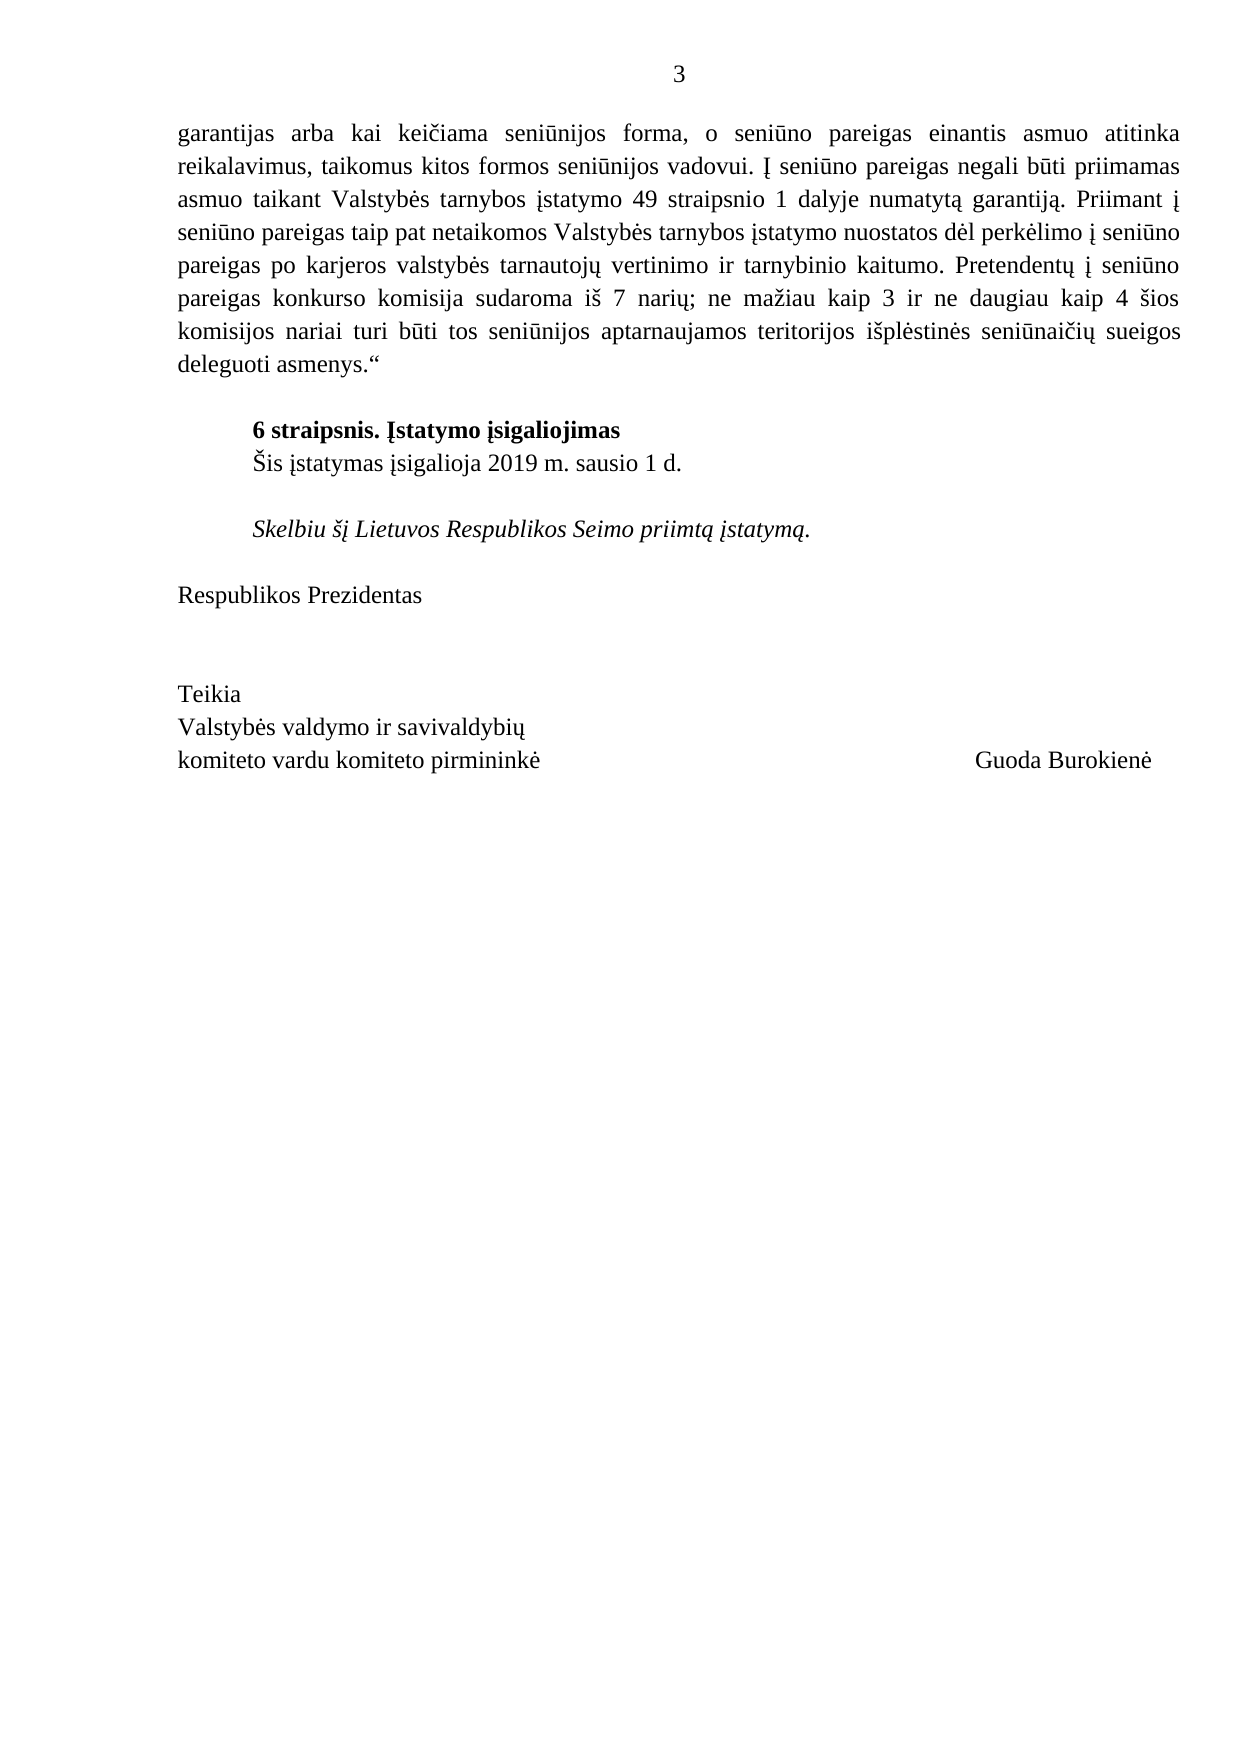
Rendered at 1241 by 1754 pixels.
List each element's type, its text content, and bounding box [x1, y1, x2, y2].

text Šis įstatymas įsigalioja 2019 m. sausio 1 d. [177, 448, 1181, 477]
text garantijas arba kai keičiama seniūnijos forma, o seniūno pareigas einantis asmuo atitinka reikalavimus, taikomus kitos formos seniūnijos vadovui. Į seniūno pareigas negali būti priimamas asmuo taikant Valstybės tarnybos įstatymo 49 straipsnio 1 dalyje numatytą garantiją. Priimant į seniūno pareigas taip pat netaikomos Valstybės tarnybos įstatymo nuostatos dėl perkėlimo į seniūno pareigas po karjeros valstybės tarnautojų vertinimo ir tarnybinio kaitumo. Pretendentų į seniūno pareigas konkurso komisija sudaroma iš 7 narių; ne mažiau kaip 3 ir ne daugiau kaip 4 šios komisijos nariai turi būti tos seniūnijos aptarnaujamos teritorijos išplėstinės seniūnaičių sueigos deleguoti asmenys.“ [177, 118, 1181, 378]
text Valstybės valdymo ir savivaldybių [177, 712, 1181, 741]
text Skelbiu šį Lietuvos Respublikos Seimo priimtą įstatymą. [177, 514, 1181, 543]
text Respublikos Prezidentas [177, 580, 1181, 609]
text Teikia [177, 679, 1181, 708]
text komiteto vardu komiteto pirmininkė Guoda Burokienė [177, 746, 1181, 774]
text 6 straipsnis. Įstatymo įsigaliojimas [177, 415, 1181, 444]
